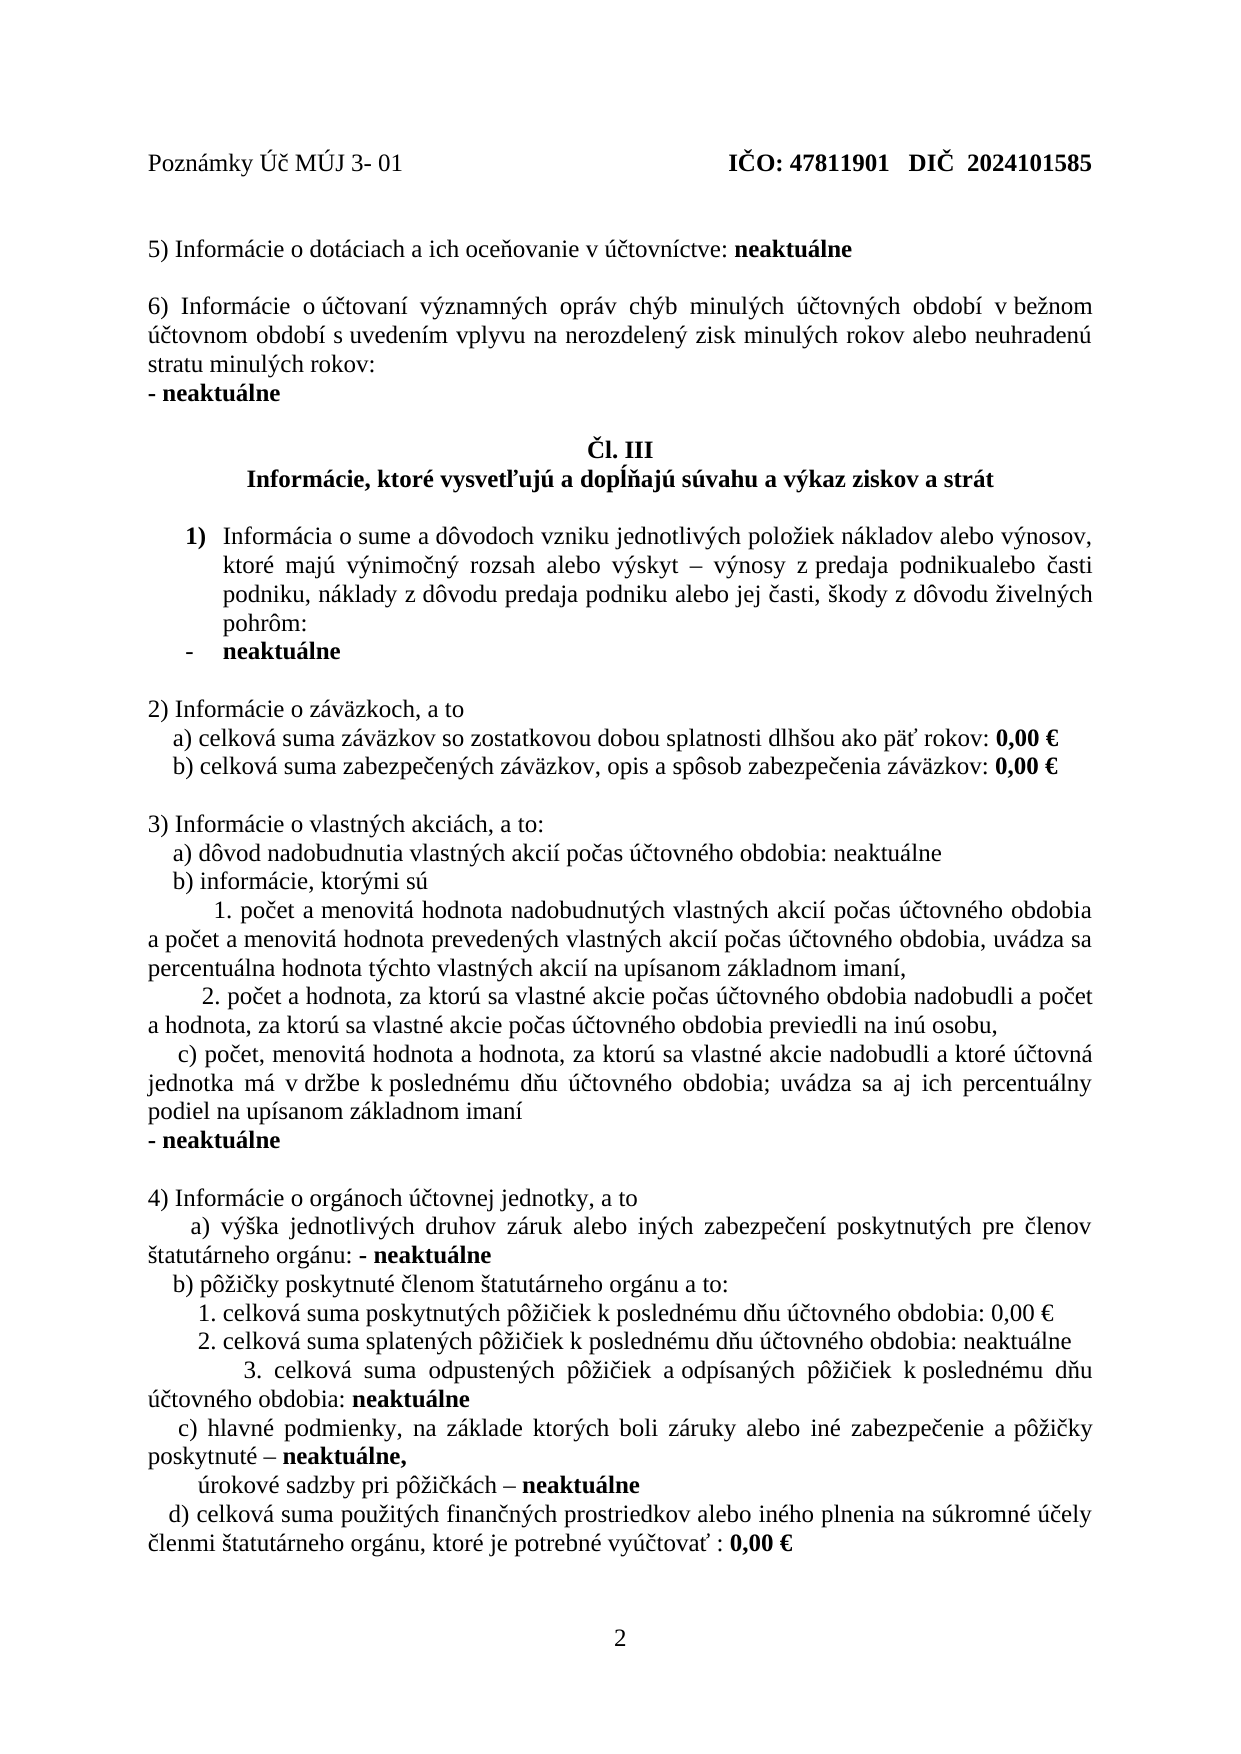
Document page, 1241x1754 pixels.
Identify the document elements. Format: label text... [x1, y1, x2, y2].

text 1. celková suma poskytnutých pôžičiek k poslednému dňu účtovného obdobia: 0,00 € [148, 1298, 1093, 1326]
text d) celková suma použitých finančných prostriedkov alebo iného plnenia na súkromné účely členmi štatutárneho orgánu, ktoré je potrebné vyúčtovať : 0,00 € [148, 1499, 1093, 1556]
text úrokové sadzby pri pôžičkách – neaktuálne [148, 1470, 1093, 1499]
text 5) Informácie o dotáciach a ich oceňovanie v účtovníctve: neaktuálne [148, 234, 1093, 263]
text 2. počet a hodnota, za ktorú sa vlastné akcie počas účtovného obdobia nadobudli a počet a hodnota, za ktorú sa vlastné akcie počas účtovného obdobia previedli na inú osobu, [148, 981, 1093, 1039]
text 1. počet a menovitá hodnota nadobudnutých vlastných akcií počas účtovného obdobia a počet a menovitá hodnota prevedených vlastných akcií počas účtovného obdobia, uvádza sa percentuálna hodnota týchto vlastných akcií na upísanom základnom imaní, [148, 895, 1093, 981]
text Informácie, ktoré vysvetľujú a dopĺňajú súvahu a výkaz ziskov a strát [148, 464, 1093, 493]
text a) dôvod nadobudnutia vlastných akcií počas účtovného obdobia: neaktuálne [148, 838, 1093, 866]
list Informácia o sume a dôvodoch vzniku jednotlivých položiek nákladov alebo výnosov, ktoré majú výnimočný rozsah alebo výskyt – výnosy z predaja podnikualebo časti podniku, náklady z dôvodu predaja podniku alebo jej časti, škody z dôvodu živelných pohrôm: [185, 521, 1093, 636]
text 2. celková suma splatených pôžičiek k poslednému dňu účtovného obdobia: neaktuálne [148, 1326, 1093, 1355]
text 3. celková suma odpustených pôžičiek a odpísaných pôžičiek k poslednému dňu účtovného obdobia: neaktuálne [148, 1355, 1093, 1413]
text c) hlavné podmienky, na základe ktorých boli záruky alebo iné zabezpečenie a pôžičky poskytnuté – neaktuálne, [148, 1413, 1093, 1470]
text b) pôžičky poskytnuté členom štatutárneho orgánu a to: [148, 1269, 1093, 1298]
list neaktuálne [185, 636, 1093, 665]
text 4) Informácie o orgánoch účtovnej jednotky, a to [148, 1183, 1093, 1211]
text - neaktuálne [148, 1125, 1093, 1154]
text 6) Informácie o účtovaní významných opráv chýb minulých účtovných období v bežnom účtovnom období s uvedením vplyvu na nerozdelený zisk minulých rokov alebo neuhradenú stratu minulých rokov: [148, 291, 1093, 378]
text Čl. III [148, 435, 1093, 464]
text c) počet, menovitá hodnota a hodnota, za ktorú sa vlastné akcie nadobudli a ktoré účtovná jednotka má v držbe k poslednému dňu účtovného obdobia; uvádza sa aj ich percentuálny podiel na upísanom základnom imaní [148, 1039, 1093, 1125]
text b) celková suma zabezpečených záväzkov, opis a spôsob zabezpečenia záväzkov: 0,00 € [148, 751, 1093, 780]
text a) výška jednotlivých druhov záruk alebo iných zabezpečení poskytnutých pre členov štatutárneho orgánu: - neaktuálne [148, 1211, 1093, 1269]
text - neaktuálne [148, 378, 1093, 406]
text b) informácie, ktorými sú [148, 866, 1093, 895]
text 2) Informácie o záväzkoch, a to [148, 694, 1093, 723]
text Poznámky Úč MÚJ 3- 01 IČO: 47811901 DIČ 2024101585 [148, 148, 1093, 176]
text 3) Informácie o vlastných akciách, a to: [148, 809, 1093, 838]
text a) celková suma záväzkov so zostatkovou dobou splatnosti dlhšou ako päť rokov: 0,00 € [148, 723, 1093, 751]
